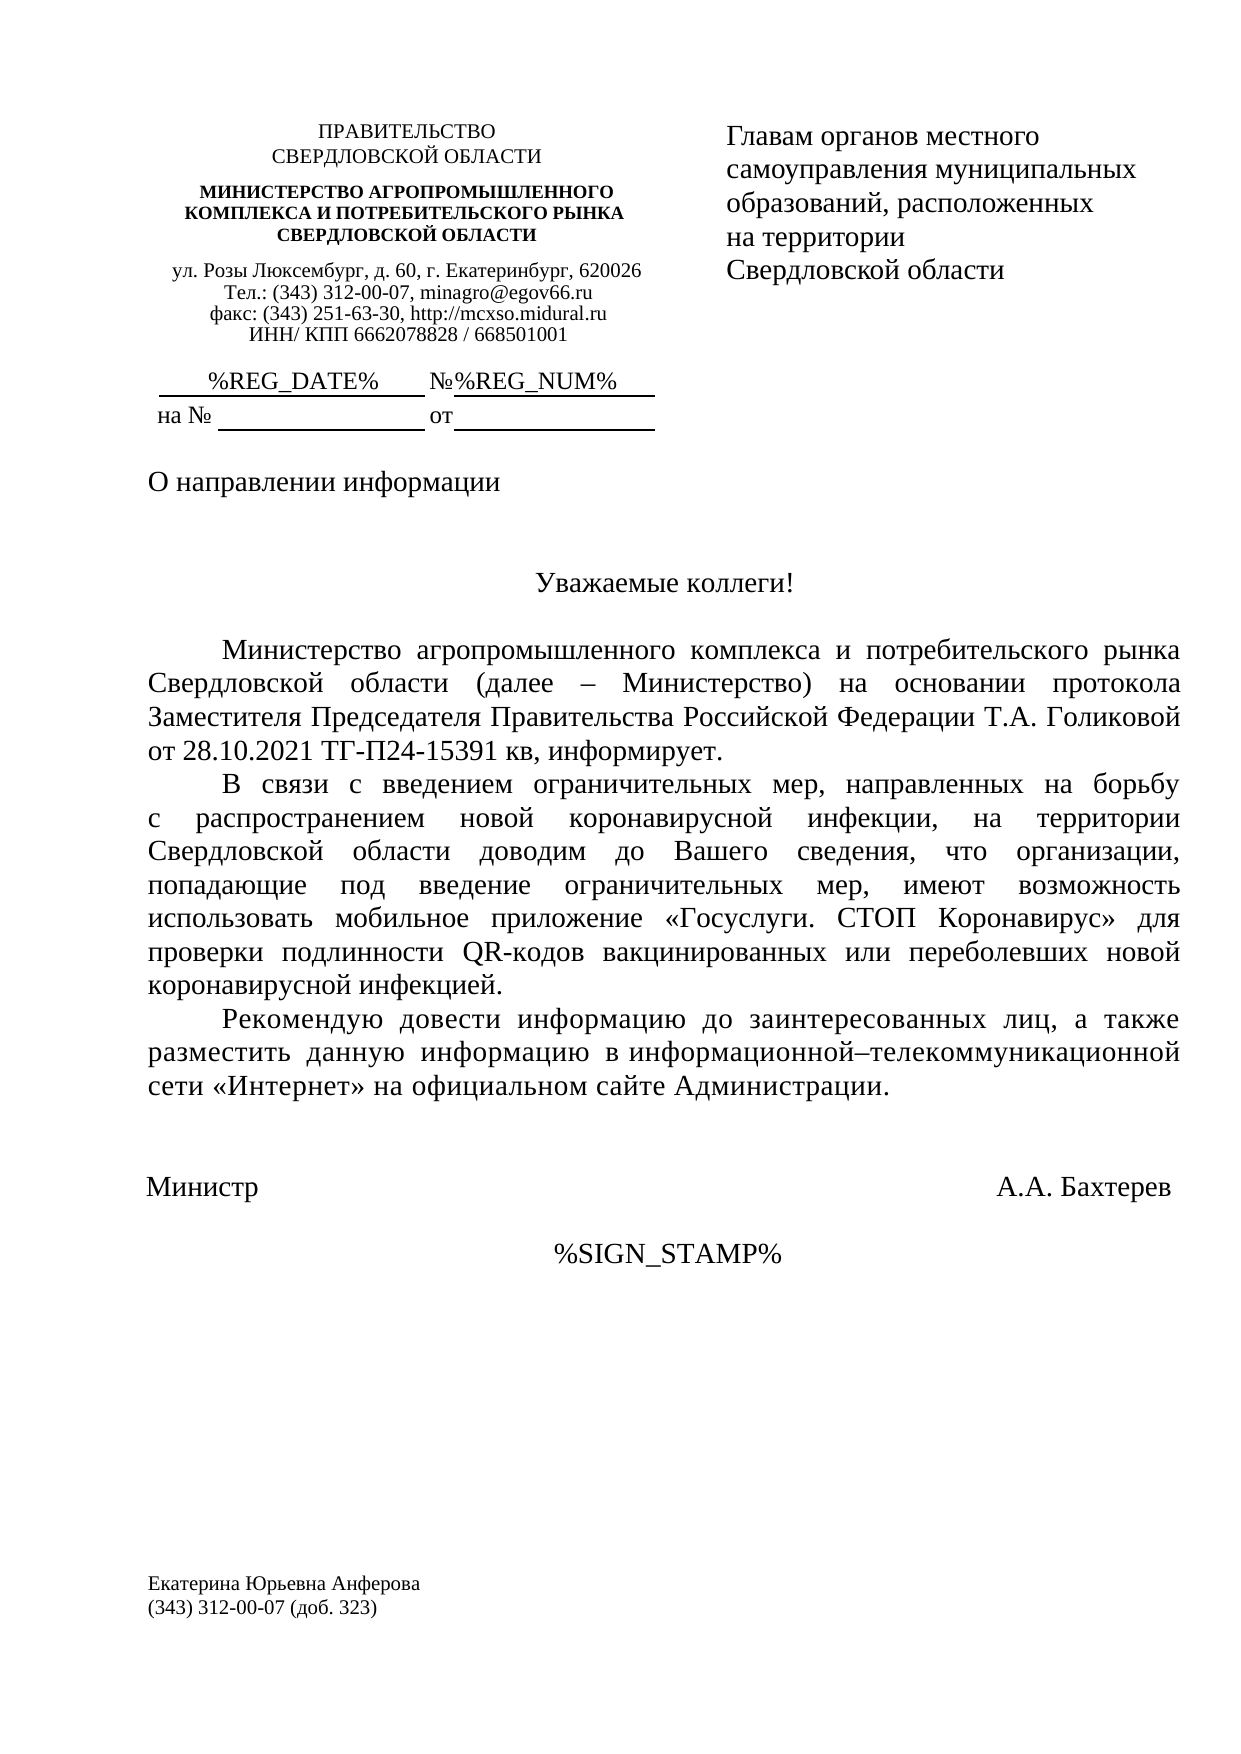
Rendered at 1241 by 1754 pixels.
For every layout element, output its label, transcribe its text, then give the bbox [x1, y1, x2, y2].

text Уважаемые коллеги! [148, 565, 1181, 598]
text (343) 312-00-07 (доб. 323) [148, 1595, 1181, 1619]
text О направлении информации [148, 464, 1181, 498]
table_cell от [425, 395, 454, 429]
table_header Главам органов местного самоуправления муниципальных образований, расположенных на территории Свердловской области [715, 118, 1176, 431]
table_cell [454, 397, 654, 429]
table_header %REG_NUM% [454, 360, 654, 395]
table_header ПРАВИТЕЛЬСТВО СВЕРДЛОВСКОЙ ОБЛАСТИ МИНИСТЕРСТВО АГРОПРОМЫШЛЕННОГО КОМПЛЕКСА И ПОТРЕБИТЕЛЬСКОГО РЫНКА СВЕРДЛОВСКОЙ ОБЛАСТИ ул. Розы Люксембург, д. 60, г. Екатеринбург, 620026 Тел.: (343) 312-00-07, minagro@egov66.ru факс: (343) 251-63-30, http://mcxso.midural.ru ИНН/ КПП 6662078828 / 668501001 [148, 118, 666, 431]
table_header Министр [134, 1169, 542, 1269]
table_cell [218, 397, 425, 429]
table_header А.А. Бахтерев [934, 1169, 1206, 1269]
text Рекомендую довести информацию до заинтересованных лиц, а также разместить данную информацию в информационной–телекоммуникационной сети «Интернет» на официальном сайте Администрации. [148, 1001, 1181, 1102]
text Екатерина Юрьевна Анферова [148, 1571, 1181, 1595]
table_cell на № [159, 397, 218, 429]
text Министерство агропромышленного комплекса и потребительского рынка Свердловской области (далее – Министерство) на основании протокола Заместителя Председателя Правительства Российской Федерации Т.А. Голиковой от 28.10.2021 ТГ-П24-15391 кв, информирует. [148, 632, 1181, 766]
table_header № [425, 360, 454, 395]
table_header [666, 118, 715, 431]
text В связи с введением ограничительных мер, направленных на борьбу с распространением новой коронавирусной инфекции, на территории Свердловской области доводим до Вашего сведения, что организации, попадающие под введение ограничительных мер, имеют возможность использовать мобильное приложение «Госуслуги. СТОП Коронавирус» для проверки подлинности QR-кодов вакцинированных или переболевших новой коронавирусной инфекцией. [148, 766, 1181, 1001]
table_header %REG_DATE% [159, 360, 425, 395]
table_header %SIGN_STAMP% [542, 1169, 934, 1269]
